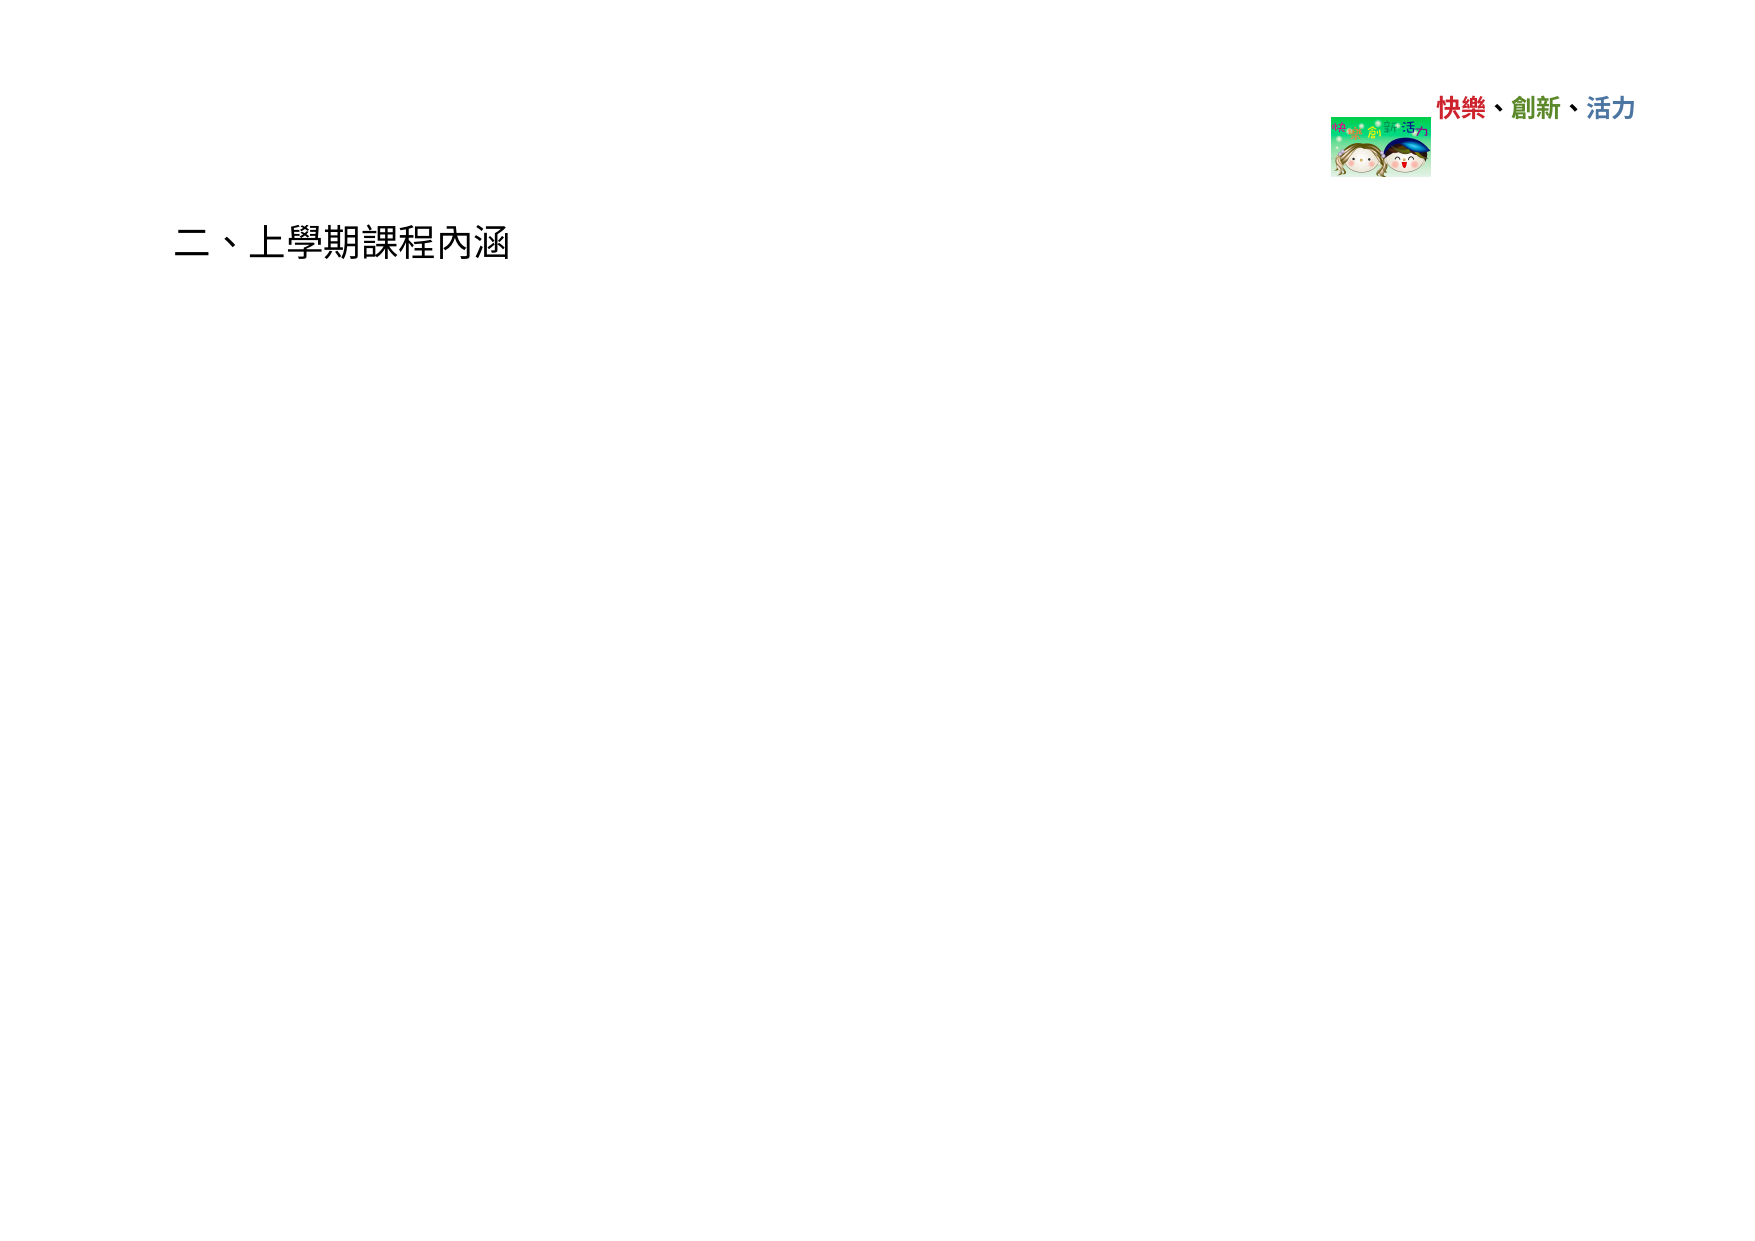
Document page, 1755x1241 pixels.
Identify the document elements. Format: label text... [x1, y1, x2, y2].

text 二、上學期課程內涵 [174, 198, 1636, 261]
